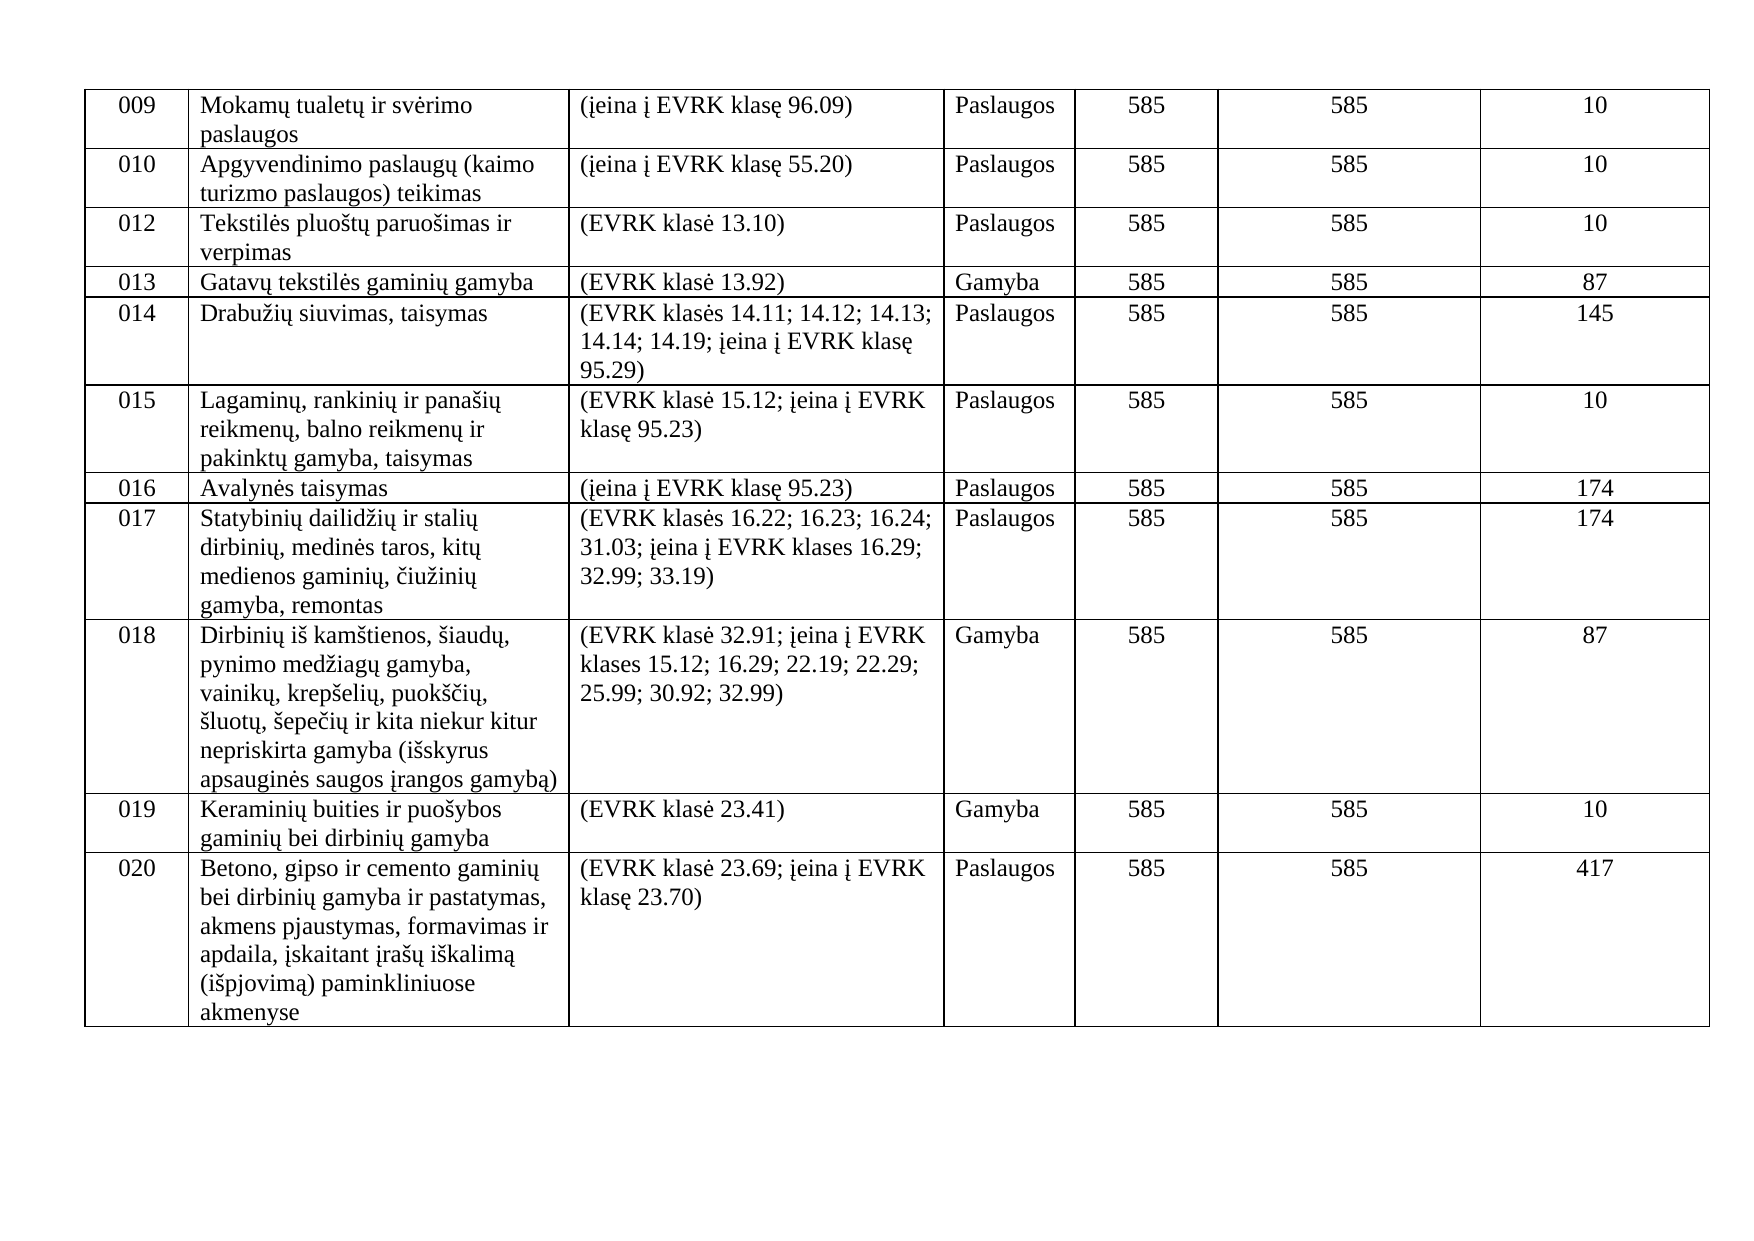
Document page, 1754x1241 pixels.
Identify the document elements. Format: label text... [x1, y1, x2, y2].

table_cell 019 [86, 794, 188, 852]
table_cell 585 [1219, 386, 1480, 472]
table_cell (EVRK klasės 14.11; 14.12; 14.13; 14.14; 14.19; įeina į EVRK klasę 95.29) [570, 298, 943, 384]
table_cell 585 [1219, 504, 1480, 618]
table_cell (EVRK klasė 13.92) [570, 267, 943, 296]
table_cell 145 [1481, 298, 1709, 384]
table_cell 10 [1481, 386, 1709, 472]
table_cell Paslaugos [945, 853, 1074, 1026]
table_cell 585 [1076, 90, 1217, 148]
table_cell 585 [1076, 794, 1217, 852]
table_cell Paslaugos [945, 504, 1074, 618]
table_cell Keraminių buities ir puošybos gaminių bei dirbinių gamyba [189, 794, 568, 852]
table_cell (EVRK klasė 32.91; įeina į EVRK klases 15.12; 16.29; 22.19; 22.29; 25.99; 30.92; 32.99) [570, 620, 943, 793]
table_cell 10 [1481, 90, 1709, 148]
table_cell 174 [1481, 473, 1709, 502]
table_cell (įeina į EVRK klasę 96.09) [570, 90, 943, 148]
table_cell Paslaugos [945, 149, 1074, 207]
table_cell Avalynės taisymas [189, 473, 568, 502]
table_cell (EVRK klasė 15.12; įeina į EVRK klasę 95.23) [570, 386, 943, 472]
table_cell Paslaugos [945, 386, 1074, 472]
table_cell (EVRK klasė 23.69; įeina į EVRK klasę 23.70) [570, 853, 943, 1026]
table_cell Gatavų tekstilės gaminių gamyba [189, 267, 568, 296]
table_cell 585 [1076, 208, 1217, 266]
table_cell 585 [1076, 620, 1217, 793]
table_cell Paslaugos [945, 208, 1074, 266]
table_cell (EVRK klasė 23.41) [570, 794, 943, 852]
table_cell 585 [1076, 386, 1217, 472]
table_cell Drabužių siuvimas, taisymas [189, 298, 568, 384]
table_cell Statybinių dailidžių ir stalių dirbinių, medinės taros, kitų medienos gaminių, čiužinių gamyba, remontas [189, 504, 568, 618]
table_cell (įeina į EVRK klasę 95.23) [570, 473, 943, 502]
table_cell 585 [1219, 298, 1480, 384]
table_cell Gamyba [945, 620, 1074, 793]
table_cell 87 [1481, 620, 1709, 793]
table_cell 585 [1076, 149, 1217, 207]
table_cell 012 [86, 208, 188, 266]
table_cell Gamyba [945, 267, 1074, 296]
table_cell 585 [1219, 853, 1480, 1026]
table_cell 585 [1219, 267, 1480, 296]
table_cell 585 [1076, 504, 1217, 618]
table_cell 10 [1481, 794, 1709, 852]
table_cell 013 [86, 267, 188, 296]
table_cell Gamyba [945, 794, 1074, 852]
table_cell (EVRK klasė 13.10) [570, 208, 943, 266]
table_cell Dirbinių iš kamštienos, šiaudų, pynimo medžiagų gamyba, vainikų, krepšelių, puokščių, šluotų, šepečių ir kita niekur kitur nepriskirta gamyba (išskyrus apsauginės saugos įrangos gamybą) [189, 620, 568, 793]
table_cell 417 [1481, 853, 1709, 1026]
table_cell Mokamų tualetų ir svėrimo paslaugos [189, 90, 568, 148]
table_cell 10 [1481, 208, 1709, 266]
table_cell (įeina į EVRK klasę 55.20) [570, 149, 943, 207]
table_cell 87 [1481, 267, 1709, 296]
table_cell (EVRK klasės 16.22; 16.23; 16.24; 31.03; įeina į EVRK klases 16.29; 32.99; 33.19) [570, 504, 943, 618]
table_cell Paslaugos [945, 298, 1074, 384]
table_cell 585 [1219, 149, 1480, 207]
table_cell 174 [1481, 504, 1709, 618]
table_cell 020 [86, 853, 188, 1026]
table_cell 017 [86, 504, 188, 618]
table_cell 585 [1219, 794, 1480, 852]
table_cell Tekstilės pluoštų paruošimas ir verpimas [189, 208, 568, 266]
table_cell Lagaminų, rankinių ir panašių reikmenų, balno reikmenų ir pakinktų gamyba, taisymas [189, 386, 568, 472]
table_cell 585 [1219, 620, 1480, 793]
table_cell Paslaugos [945, 90, 1074, 148]
table_cell 018 [86, 620, 188, 793]
table_cell 585 [1076, 853, 1217, 1026]
table_cell 10 [1481, 149, 1709, 207]
table_cell Paslaugos [945, 473, 1074, 502]
table_cell 009 [86, 90, 188, 148]
table_cell 585 [1076, 298, 1217, 384]
table_cell Betono, gipso ir cemento gaminių bei dirbinių gamyba ir pastatymas, akmens pjaustymas, formavimas ir apdaila, įskaitant įrašų iškalimą (išpjovimą) paminkliniuose akmenyse [189, 853, 568, 1026]
table_cell Apgyvendinimo paslaugų (kaimo turizmo paslaugos) teikimas [189, 149, 568, 207]
table_cell 010 [86, 149, 188, 207]
table_cell 585 [1219, 90, 1480, 148]
table_cell 016 [86, 473, 188, 502]
table_cell 585 [1076, 267, 1217, 296]
table_cell 014 [86, 298, 188, 384]
table_cell 585 [1219, 208, 1480, 266]
table_cell 585 [1076, 473, 1217, 502]
table_cell 585 [1219, 473, 1480, 502]
table_cell 015 [86, 386, 188, 472]
